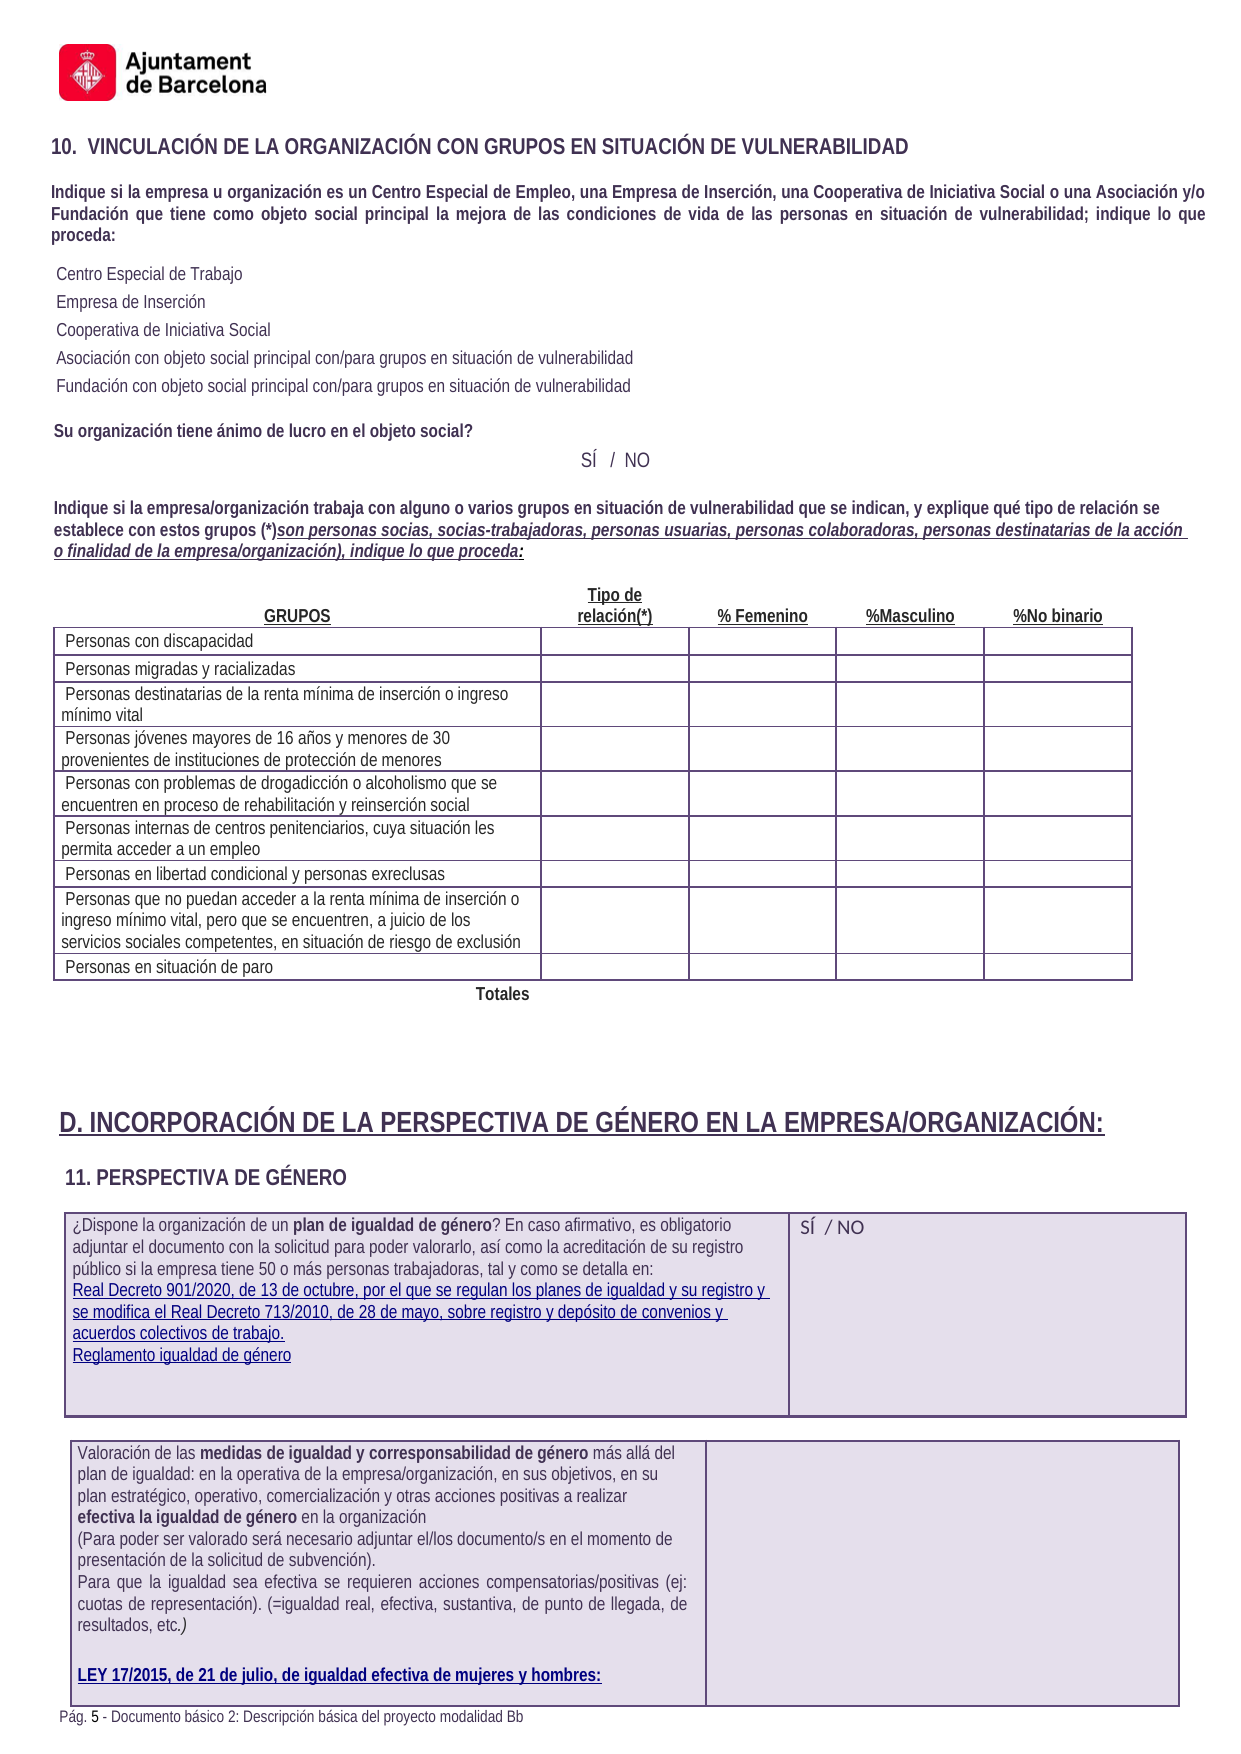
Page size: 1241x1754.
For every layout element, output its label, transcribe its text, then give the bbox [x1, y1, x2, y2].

table_cell Personas en libertad condicional y personas exreclusas [55, 861, 540, 886]
table_cell [985, 861, 1131, 886]
table_header 11. PERSPECTIVA DE GÉNERO [62, 1164, 1194, 1707]
table_header [707, 1442, 1178, 1705]
table_cell [690, 861, 835, 886]
table_cell [690, 683, 835, 726]
table_cell [542, 817, 688, 860]
table_cell [837, 861, 983, 886]
table_cell [689, 981, 836, 1006]
table_cell [690, 628, 835, 654]
table_cell [542, 954, 688, 979]
table_cell [837, 954, 983, 979]
table_cell SÍ / NO [51, 448, 1196, 476]
table_cell [1132, 562, 1194, 1006]
table_cell Personas destinatarias de la renta mínima de inserción o ingreso mínimo vital [55, 683, 540, 726]
table_cell [542, 683, 688, 726]
table_header Indique si la empresa/organización trabaja con alguno o varios grupos en situación de vulnerabilidad que se indican, y explique qué tipo de relación se establece con estos grupos (*)son personas socias, socias-trabajadoras, personas usuarias, personas colaboradoras, personas destinatarias de la acción o finalidad de la empresa/organización), indique lo que proceda: [51, 497, 1194, 562]
table_cell [690, 772, 835, 815]
table_cell Personas jóvenes mayores de 16 años y menores de 30 provenientes de instituciones de protección de menores [55, 727, 540, 770]
table_cell [690, 727, 835, 770]
table_header Tipo de relación(*) [541, 562, 689, 627]
table_cell Personas en situación de paro [55, 954, 540, 979]
table_cell [985, 954, 1131, 979]
table_cell [542, 628, 688, 654]
table_cell [690, 656, 835, 681]
table_cell [837, 656, 983, 681]
table_cell [541, 981, 689, 1006]
table_cell Personas con discapacidad [55, 628, 540, 654]
table_cell [985, 628, 1131, 654]
table_cell [837, 772, 983, 815]
table_cell [984, 981, 1132, 1006]
table_header 10. VINCULACIÓN DE LA ORGANIZACIÓN CON GRUPOS EN SITUACIÓN DE VULNERABILIDAD Indique si la empresa u organización es un Centro Especial de Empleo, una Empresa de Inserción, una Cooperativa de Iniciativa Social o una Asociación y/o Fundación que tiene como objeto social principal la mejora de las condiciones de vida de las personas en situación de vulnerabilidad; indique lo que proceda: Centro Especial de Trabajo Empresa de Inserción Cooperativa de Iniciativa Social Asociación con objeto social principal con/para grupos en situación de vulnerabilidad Fundación con objeto social principal con/para grupos en situación de vulnerabilidad [48, 133, 1211, 1054]
table_cell [985, 817, 1131, 860]
table_cell [837, 888, 983, 952]
table_cell [542, 656, 688, 681]
table_header SÍ / NO [790, 1214, 1185, 1415]
table_cell [985, 727, 1131, 770]
table_cell [985, 683, 1131, 726]
table_header %No binario [984, 562, 1132, 627]
table_cell [837, 683, 983, 726]
table_cell [542, 727, 688, 770]
table_header ¿Dispone la organización de un plan de igualdad de género? En caso afirmativo, es obligatorio adjuntar el documento con la solicitud para poder valorarlo, así como la acreditación de su registro público si la empresa tiene 50 o más personas trabajadoras, tal y como se detalla en: Real Decreto 901/2020, de 13 de octubre, por el que se regulan los planes de igualdad y su registro y se modifica el Real Decreto 713/2010, de 28 de mayo, sobre registro y depósito de convenios y acuerdos colectivos de trabajo. Reglamento igualdad de género [66, 1214, 788, 1415]
table_cell [690, 954, 835, 979]
text D. INCORPORACIÓN DE LA PERSPECTIVA DE GÉNERO EN LA EMPRESA/ORGANIZACIÓN: [59, 1105, 1159, 1138]
table_header Valoración de las medidas de igualdad y corresponsabilidad de género más allá del plan de igualdad: en la operativa de la empresa/organización, en sus objetivos, en su plan estratégico, operativo, comercialización y otras acciones positivas a realizar efectiva la igualdad de género en la organización (Para poder ser valorado será necesario adjuntar el/los documento/s en el momento de presentación de la solicitud de subvención). Para que la igualdad sea efectiva se requieren acciones compensatorias/positivas (ej: cuotas de representación). (=igualdad real, efectiva, sustantiva, de punto de llegada, de resultados, etc.) LEY 17/2015, de 21 de julio, de igualdad efectiva de mujeres y hombres: [72, 1442, 705, 1705]
table_cell [542, 772, 688, 815]
table_cell [837, 817, 983, 860]
table_cell Personas migradas y racializadas [55, 656, 540, 681]
table_cell [985, 772, 1131, 815]
table_cell [690, 817, 835, 860]
table_header % Femenino [689, 562, 836, 627]
table_cell [837, 628, 983, 654]
table_cell [836, 981, 984, 1006]
table_cell Personas que no puedan acceder a la renta mínima de inserción o ingreso mínimo vital, pero que se encuentren, a juicio de los servicios sociales competentes, en situación de riesgo de exclusión [55, 888, 540, 952]
table_cell [837, 727, 983, 770]
table_cell Personas con problemas de drogadicción o alcoholismo que se encuentren en proceso de rehabilitación y reinserción social [55, 772, 540, 815]
table_cell [985, 656, 1131, 681]
table_cell [542, 888, 688, 952]
table_header GRUPOS [54, 562, 541, 627]
table_cell [985, 888, 1131, 952]
table_cell Personas internas de centros penitenciarios, cuya situación les permita acceder a un empleo [55, 817, 540, 860]
table_cell Totales [54, 981, 541, 1006]
table_cell [542, 861, 688, 886]
table_header %Masculino [836, 562, 984, 627]
table_cell [690, 888, 835, 952]
table_header Su organización tiene ánimo de lucro en el objeto social? [51, 420, 1196, 448]
